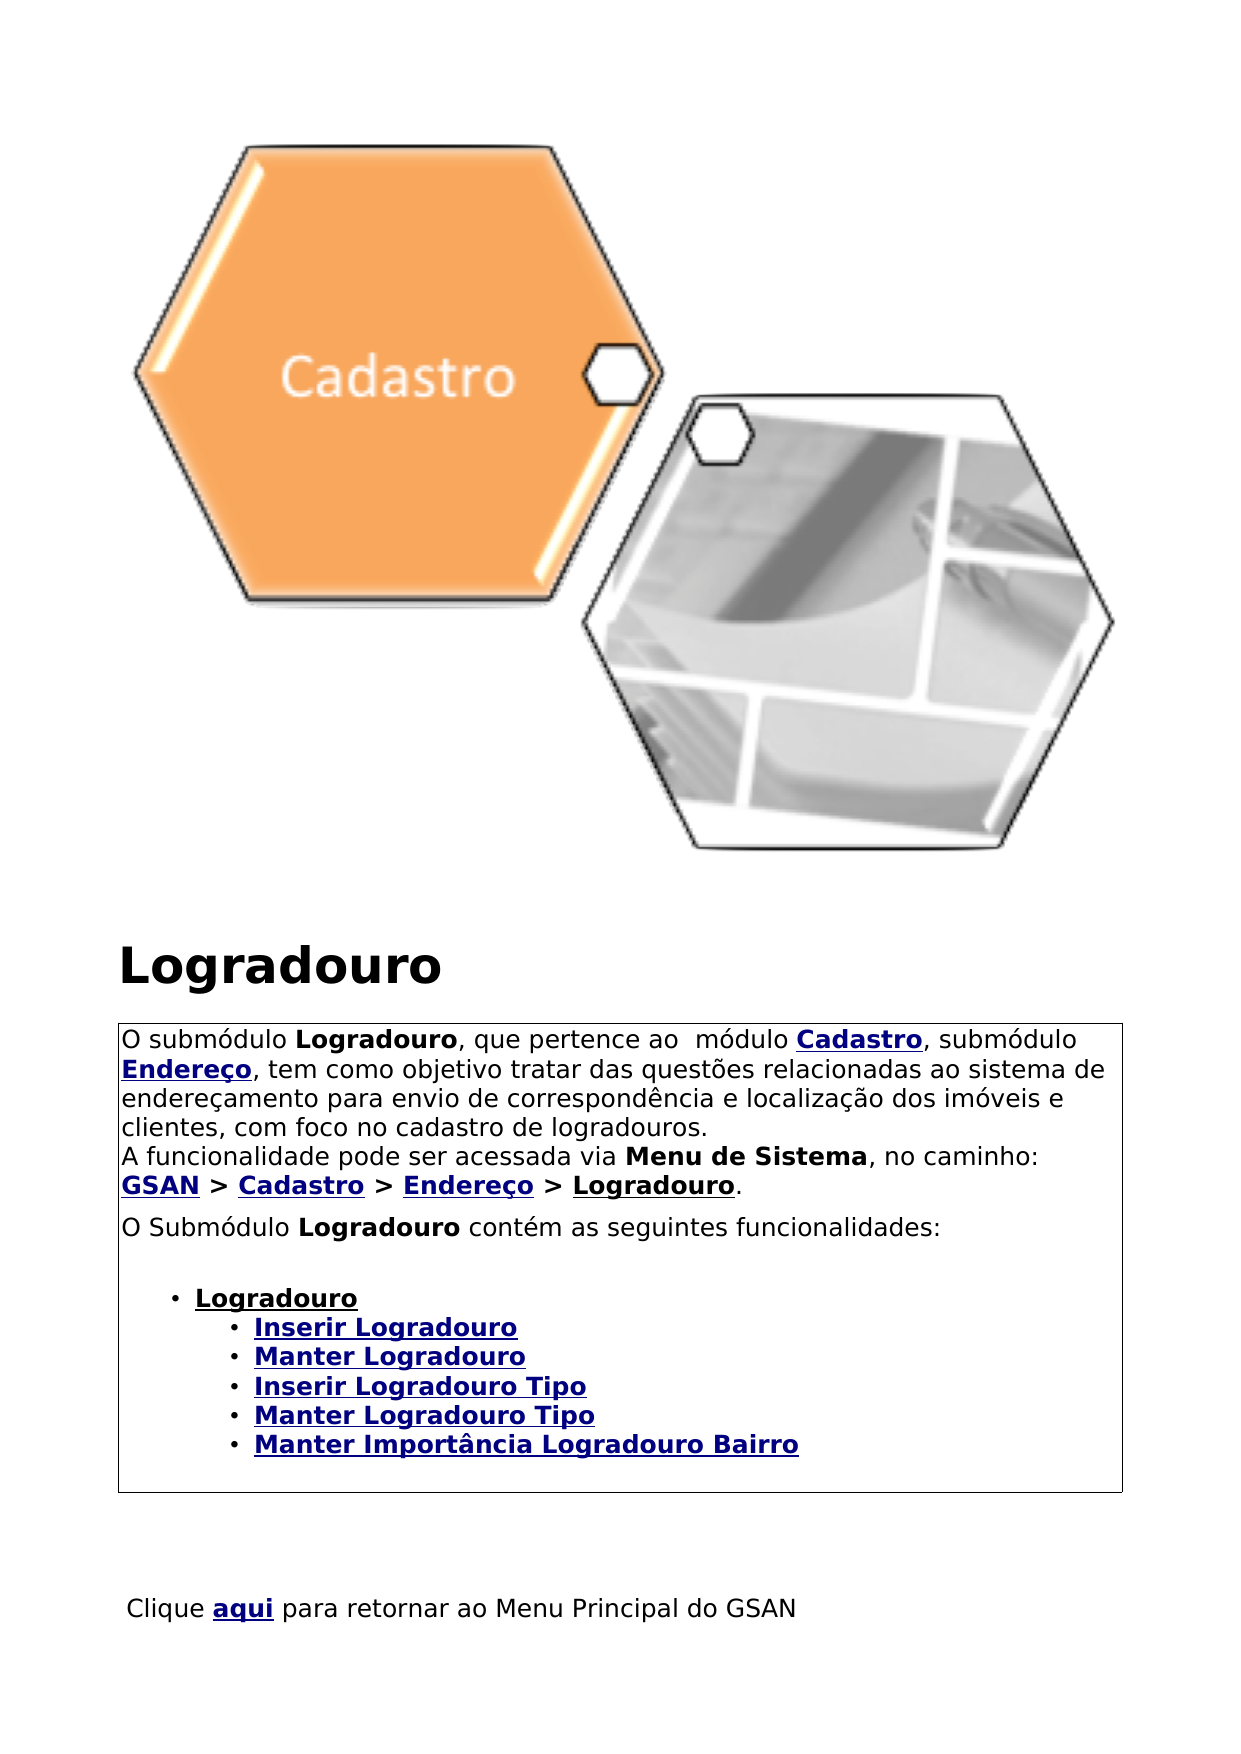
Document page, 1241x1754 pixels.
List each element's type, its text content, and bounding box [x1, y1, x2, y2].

subtitle Logradouro [118, 937, 1122, 995]
text Clique aqui para retornar ao Menu Principal do GSAN [118, 1507, 1122, 1623]
picture [118, 118, 1123, 871]
table_header O submódulo Logradouro, que pertence ao módulo Cadastro, submódulo Endereço, tem como objetivo tratar das questões relacionadas ao sistema de endereçamento para envio de correspondência e localização dos imóveis e clientes, com foco no cadastro de logradouros. A funcionalidade pode ser acessada via Menu de Sistema, no caminho: GSAN > Cadastro > Endereço > Logradouro. O Submódulo Logradouro contém as seguintes funcionalidades: Logradouro Inserir Logradouro Manter Logradouro Inserir Logradouro Tipo Manter Logradouro Tipo Manter Importância Logradouro Bairro [119, 1024, 1122, 1492]
